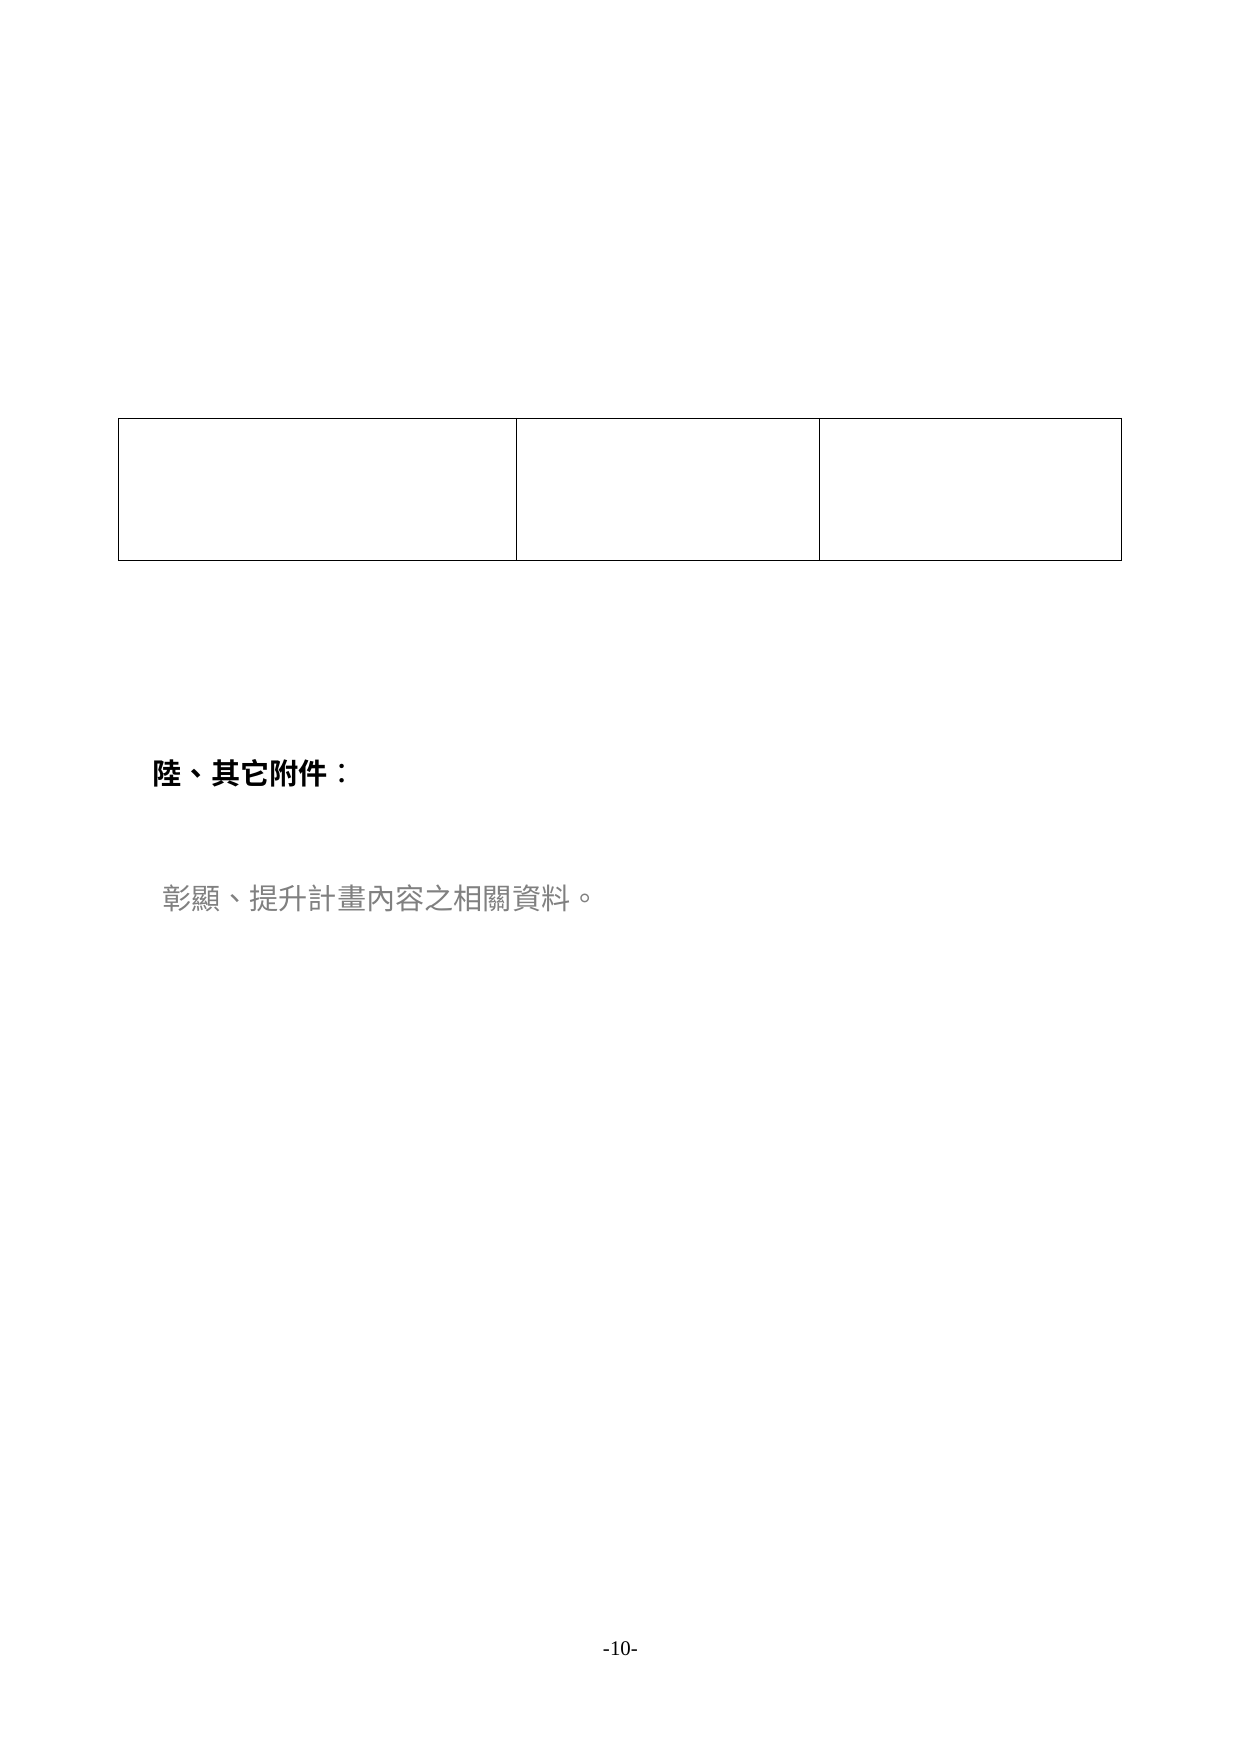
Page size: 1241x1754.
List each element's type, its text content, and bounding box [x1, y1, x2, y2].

table_cell [119, 419, 516, 559]
text 彰顯、提升計畫內容之相關資料。 [145, 855, 1121, 918]
table_cell [517, 419, 819, 559]
table_cell [820, 419, 1121, 559]
list 其它附件： [152, 730, 1140, 793]
